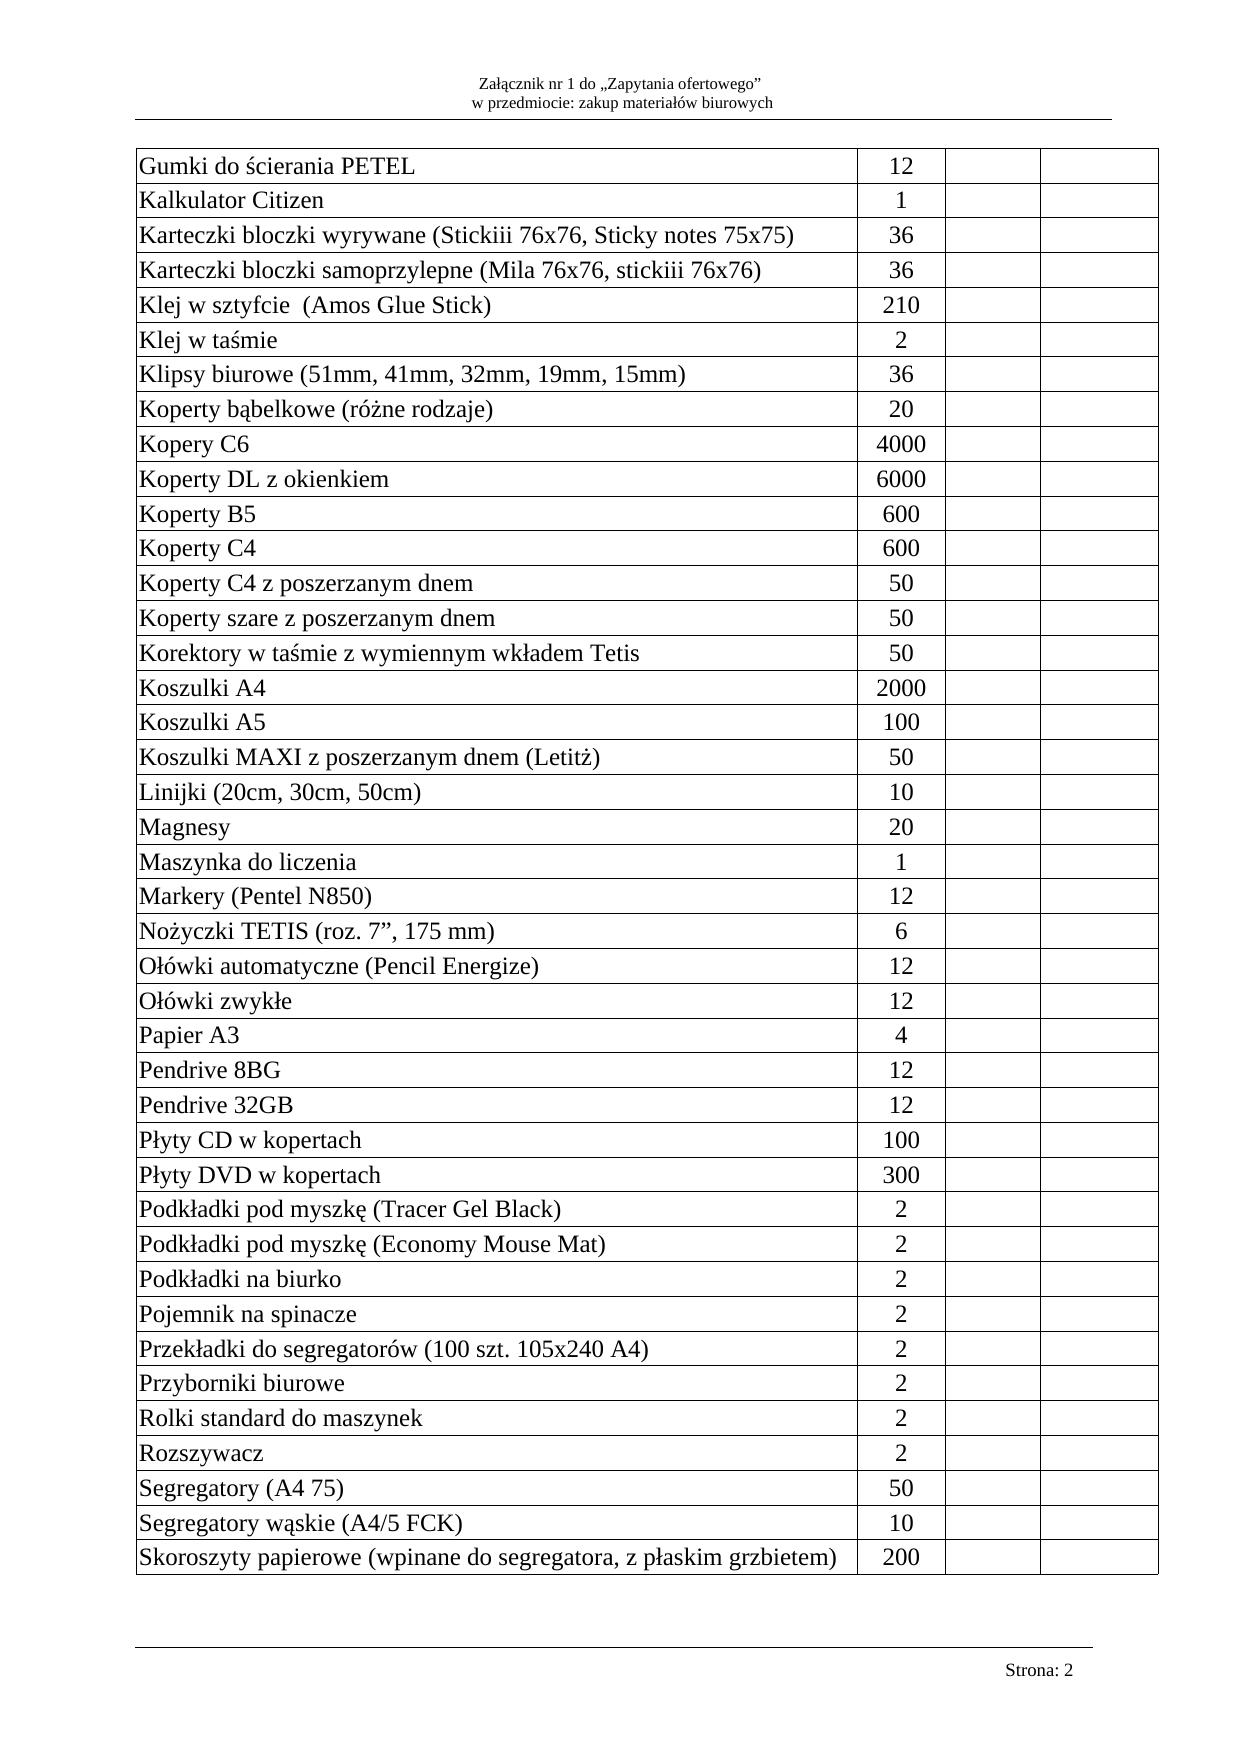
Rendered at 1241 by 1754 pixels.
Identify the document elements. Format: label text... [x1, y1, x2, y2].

table_cell [1041, 1436, 1158, 1470]
table_cell 2000 [858, 671, 945, 704]
table_cell [1041, 427, 1158, 461]
table_cell [1041, 775, 1158, 809]
table_cell Koperty szare z poszerzanym dnem [137, 601, 857, 635]
table_cell Klipsy biurowe (51mm, 41mm, 32mm, 19mm, 15mm) [137, 357, 857, 391]
table_cell [946, 775, 1040, 809]
table_cell [946, 462, 1040, 496]
table_cell 2 [858, 1332, 945, 1365]
table_cell 2 [858, 1227, 945, 1261]
table_cell [1041, 984, 1158, 1017]
table_cell [946, 984, 1040, 1017]
table_cell Magnesy [137, 810, 857, 843]
table_cell Podkładki pod myszkę (Tracer Gel Black) [137, 1192, 857, 1226]
table_cell [1041, 462, 1158, 496]
table_cell Kalkulator Citizen [137, 184, 857, 217]
table_cell [946, 1471, 1040, 1504]
table_cell [946, 601, 1040, 635]
table_cell Koperty DL z okienkiem [137, 462, 857, 496]
table_cell [946, 810, 1040, 843]
table_cell 4 [858, 1019, 945, 1052]
table_cell [1041, 497, 1158, 530]
table_cell [946, 1227, 1040, 1261]
table_cell [1041, 1540, 1158, 1574]
table_cell [946, 566, 1040, 600]
table_cell [946, 1332, 1040, 1365]
table_cell Pojemnik na spinacze [137, 1297, 857, 1331]
table_cell Kopery C6 [137, 427, 857, 461]
table_cell Segregatory (A4 75) [137, 1471, 857, 1504]
table_cell [1041, 218, 1158, 252]
table_cell [946, 1540, 1040, 1574]
table_cell [1041, 914, 1158, 948]
table_cell [1041, 1053, 1158, 1087]
table_cell Ołówki zwykłe [137, 984, 857, 1017]
table_cell Podkładki pod myszkę (Economy Mouse Mat) [137, 1227, 857, 1261]
table_cell [1041, 1088, 1158, 1122]
table_cell [946, 253, 1040, 287]
table_cell 36 [858, 253, 945, 287]
table_cell [946, 740, 1040, 774]
table_cell Koszulki A5 [137, 705, 857, 739]
table_cell Przyborniki biurowe [137, 1366, 857, 1400]
table_cell [946, 288, 1040, 322]
table_cell Gumki do ścierania PETEL [137, 149, 857, 182]
table_cell Klej w taśmie [137, 323, 857, 356]
table_cell Skoroszyty papierowe (wpinane do segregatora, z płaskim grzbietem) [137, 1540, 857, 1574]
table_cell [1041, 1366, 1158, 1400]
table_cell [1041, 636, 1158, 669]
table_cell Segregatory wąskie (A4/5 FCK) [137, 1506, 857, 1539]
table_cell [1041, 705, 1158, 739]
table_cell [946, 1053, 1040, 1087]
table_cell [946, 671, 1040, 704]
table_cell 4000 [858, 427, 945, 461]
table_cell [946, 845, 1040, 878]
table_cell Koperty C4 z poszerzanym dnem [137, 566, 857, 600]
table_cell [1041, 1158, 1158, 1191]
table_cell 12 [858, 984, 945, 1017]
table_cell [946, 1019, 1040, 1052]
table_cell Papier A3 [137, 1019, 857, 1052]
table_cell [946, 1366, 1040, 1400]
table_cell 2 [858, 1401, 945, 1435]
table_cell [1041, 1123, 1158, 1157]
table_cell [1041, 949, 1158, 983]
table_cell Rolki standard do maszynek [137, 1401, 857, 1435]
table_cell 2 [858, 1262, 945, 1296]
table_cell [1041, 671, 1158, 704]
table_cell [1041, 149, 1158, 182]
table_cell [1041, 253, 1158, 287]
table_cell [1041, 810, 1158, 843]
table_cell [946, 1262, 1040, 1296]
table_cell Karteczki bloczki samoprzylepne (Mila 76x76, stickiii 76x76) [137, 253, 857, 287]
table_cell 12 [858, 949, 945, 983]
table_cell Karteczki bloczki wyrywane (Stickiii 76x76, Sticky notes 75x75) [137, 218, 857, 252]
table_cell Pendrive 8BG [137, 1053, 857, 1087]
table_cell [946, 323, 1040, 356]
table_cell Klej w sztyfcie (Amos Glue Stick) [137, 288, 857, 322]
table_cell [946, 1123, 1040, 1157]
table_cell [1041, 1332, 1158, 1365]
table_cell 50 [858, 566, 945, 600]
table_cell 50 [858, 636, 945, 669]
table_cell 100 [858, 705, 945, 739]
table_cell [946, 1158, 1040, 1191]
table_cell Korektory w taśmie z wymiennym wkładem Tetis [137, 636, 857, 669]
table_cell Koperty C4 [137, 531, 857, 565]
table_cell [946, 531, 1040, 565]
table_cell Koperty B5 [137, 497, 857, 530]
table_cell [1041, 288, 1158, 322]
table_cell 20 [858, 392, 945, 426]
table_cell [946, 1401, 1040, 1435]
table_cell Koperty bąbelkowe (różne rodzaje) [137, 392, 857, 426]
table_cell 300 [858, 1158, 945, 1191]
table_cell 2 [858, 1297, 945, 1331]
table_cell 1 [858, 845, 945, 878]
table_cell 6000 [858, 462, 945, 496]
table_cell [1041, 1019, 1158, 1052]
table_cell [946, 705, 1040, 739]
table_cell [946, 914, 1040, 948]
table_cell [1041, 531, 1158, 565]
table_cell [1041, 1506, 1158, 1539]
table_cell Płyty DVD w kopertach [137, 1158, 857, 1191]
table_cell [946, 1506, 1040, 1539]
table_cell [946, 1297, 1040, 1331]
table_cell [946, 636, 1040, 669]
table_cell 1 [858, 184, 945, 217]
table_cell 600 [858, 497, 945, 530]
table_cell [946, 392, 1040, 426]
table_cell [1041, 357, 1158, 391]
table_cell [946, 149, 1040, 182]
table_cell Nożyczki TETIS (roz. 7”, 175 mm) [137, 914, 857, 948]
table_cell [946, 497, 1040, 530]
table_cell [1041, 184, 1158, 217]
table_cell 50 [858, 1471, 945, 1504]
table_cell [1041, 845, 1158, 878]
table_cell Płyty CD w kopertach [137, 1123, 857, 1157]
table_cell Linijki (20cm, 30cm, 50cm) [137, 775, 857, 809]
table_cell [1041, 1192, 1158, 1226]
table_cell Koszulki MAXI z poszerzanym dnem (Letitż) [137, 740, 857, 774]
table_cell [1041, 1401, 1158, 1435]
table_cell Ołówki automatyczne (Pencil Energize) [137, 949, 857, 983]
table_cell [946, 218, 1040, 252]
table_cell 12 [858, 1053, 945, 1087]
table_cell [946, 1436, 1040, 1470]
table_cell [1041, 740, 1158, 774]
table_cell 10 [858, 1506, 945, 1539]
table_cell [1041, 1262, 1158, 1296]
table_cell Pendrive 32GB [137, 1088, 857, 1122]
table_cell 2 [858, 323, 945, 356]
table_cell Markery (Pentel N850) [137, 879, 857, 913]
table_cell 50 [858, 601, 945, 635]
table_cell [1041, 566, 1158, 600]
table_cell 100 [858, 1123, 945, 1157]
table_cell Przekładki do segregatorów (100 szt. 105x240 A4) [137, 1332, 857, 1365]
table_cell 36 [858, 218, 945, 252]
table_cell 36 [858, 357, 945, 391]
table_cell [1041, 1297, 1158, 1331]
table_cell Koszulki A4 [137, 671, 857, 704]
table_cell 6 [858, 914, 945, 948]
table_cell 12 [858, 1088, 945, 1122]
table_cell [1041, 879, 1158, 913]
table_cell 2 [858, 1192, 945, 1226]
table_cell 50 [858, 740, 945, 774]
table_cell [1041, 1227, 1158, 1261]
table_cell [946, 879, 1040, 913]
table_cell 12 [858, 149, 945, 182]
table_cell [1041, 601, 1158, 635]
table_cell [946, 357, 1040, 391]
table_cell Maszynka do liczenia [137, 845, 857, 878]
table_cell [946, 1088, 1040, 1122]
table_cell 600 [858, 531, 945, 565]
table_cell [946, 949, 1040, 983]
table_cell [946, 1192, 1040, 1226]
table_cell 200 [858, 1540, 945, 1574]
table_cell 2 [858, 1436, 945, 1470]
table_cell 20 [858, 810, 945, 843]
table_cell 10 [858, 775, 945, 809]
table_cell [946, 427, 1040, 461]
table_cell 2 [858, 1366, 945, 1400]
table_cell Podkładki na biurko [137, 1262, 857, 1296]
table_cell [946, 184, 1040, 217]
table_cell Rozszywacz [137, 1436, 857, 1470]
table_cell 12 [858, 879, 945, 913]
table_cell [1041, 392, 1158, 426]
table_cell [1041, 323, 1158, 356]
table_cell 210 [858, 288, 945, 322]
table_cell [1041, 1471, 1158, 1504]
